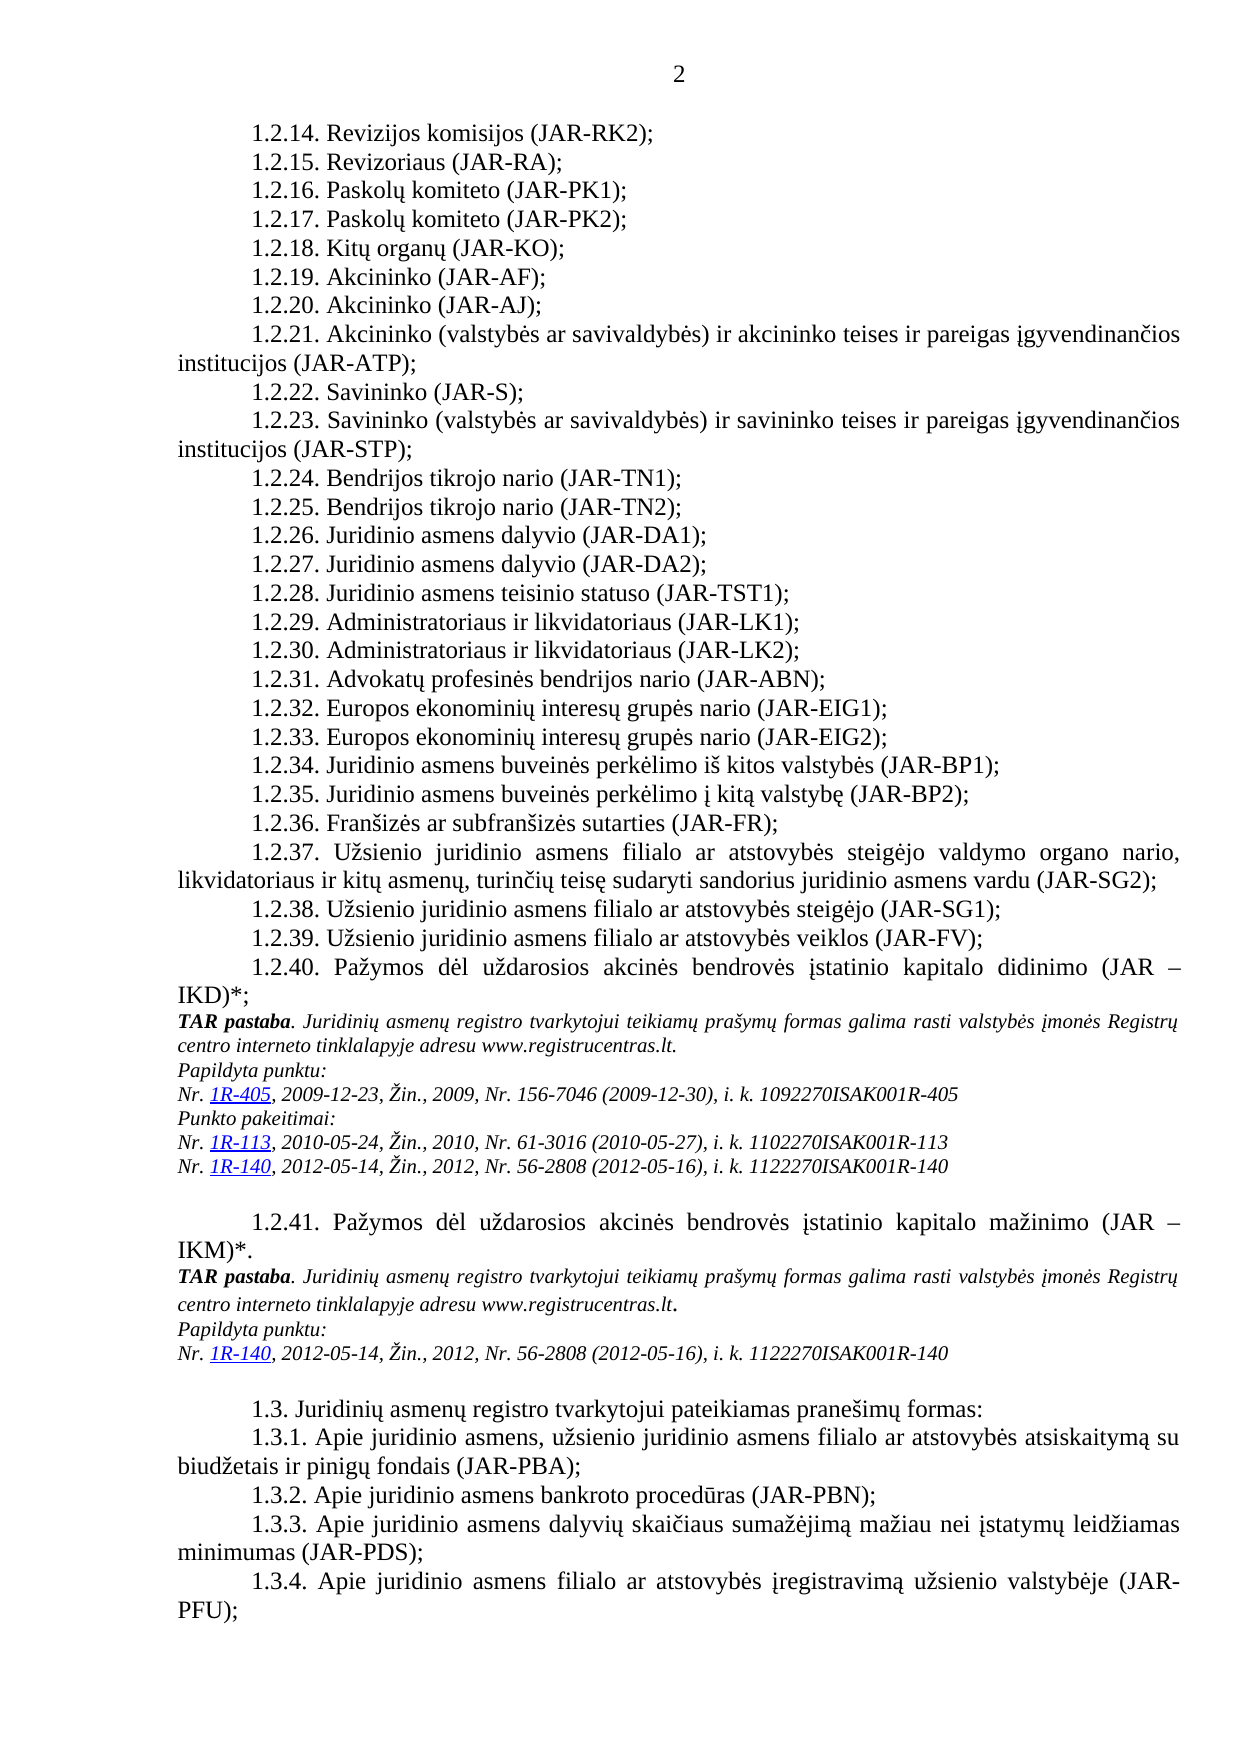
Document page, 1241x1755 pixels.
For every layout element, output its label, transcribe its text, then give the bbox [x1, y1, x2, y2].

text 1.2.41. Pažymos dėl uždarosios akcinės bendrovės įstatinio kapitalo mažinimo (JAR – IKM)*. [177, 1207, 1181, 1264]
text 1.2.23. Savininko (valstybės ar savivaldybės) ir savininko teises ir pareigas įgyvendinančios institucijos (JAR-STP); [177, 406, 1181, 463]
text 1.2.40. Pažymos dėl uždarosios akcinės bendrovės įstatinio kapitalo didinimo (JAR – IKD)*; [177, 952, 1181, 1009]
text 1.2.20. Akcininko (JAR-AJ); [177, 291, 1181, 319]
text 1.2.15. Revizoriaus (JAR-RA); [177, 147, 1181, 176]
text 1.3.2. Apie juridinio asmens bankroto procedūras (JAR-PBN); [177, 1480, 1181, 1509]
text 1.2.33. Europos ekonominių interesų grupės nario (JAR-EIG2); [177, 722, 1181, 751]
text 1.3.4. Apie juridinio asmens filialo ar atstovybės įregistravimą užsienio valstybėje (JAR-PFU); [177, 1566, 1181, 1624]
text 1.2.21. Akcininko (valstybės ar savivaldybės) ir akcininko teises ir pareigas įgyvendinančios institucijos (JAR-ATP); [177, 319, 1181, 377]
text 1.2.36. Franšizės ar subfranšizės sutarties (JAR-FR); [177, 808, 1181, 837]
text 1.2.22. Savininko (JAR-S); [177, 377, 1181, 406]
text 1.2.29. Administratoriaus ir likvidatoriaus (JAR-LK1); [177, 607, 1181, 636]
text TAR pastaba. Juridinių asmenų registro tvarkytojui teikiamų prašymų formas galima rasti valstybės įmonės Registrų centro interneto tinklalapyje adresu www.registrucentras.lt. [177, 1009, 1181, 1057]
text 1.2.16. Paskolų komiteto (JAR-PK1); [177, 176, 1181, 204]
text 1.2.18. Kitų organų (JAR-KO); [177, 233, 1181, 262]
text Papildyta punktu: [177, 1317, 1181, 1341]
text Punkto pakeitimai: [177, 1106, 1181, 1130]
text 1.2.35. Juridinio asmens buveinės perkėlimo į kitą valstybę (JAR-BP2); [177, 779, 1181, 808]
text Nr. 1R-140, 2012-05-14, Žin., 2012, Nr. 56-2808 (2012-05-16), i. k. 1122270ISAK001R-140 [177, 1154, 1181, 1178]
text 1.3.3. Apie juridinio asmens dalyvių skaičiaus sumažėjimą mažiau nei įstatymų leidžiamas minimumas (JAR-PDS); [177, 1509, 1181, 1566]
text Nr. 1R-140, 2012-05-14, Žin., 2012, Nr. 56-2808 (2012-05-16), i. k. 1122270ISAK001R-140 [177, 1341, 1181, 1365]
text 1.2.28. Juridinio asmens teisinio statuso (JAR-TST1); [177, 578, 1181, 607]
text 1.2.38. Užsienio juridinio asmens filialo ar atstovybės steigėjo (JAR-SG1); [177, 894, 1181, 923]
text 1.2.37. Užsienio juridinio asmens filialo ar atstovybės steigėjo valdymo organo nario, likvidatoriaus ir kitų asmenų, turinčių teisę sudaryti sandorius juridinio asmens vardu (JAR-SG2); [177, 837, 1181, 894]
text Papildyta punktu: [177, 1057, 1181, 1082]
text 1.2.26. Juridinio asmens dalyvio (JAR-DA1); [177, 521, 1181, 549]
text 1.2.31. Advokatų profesinės bendrijos nario (JAR-ABN); [177, 664, 1181, 693]
text 1.2.14. Revizijos komisijos (JAR-RK2); [177, 118, 1181, 147]
text 1.3. Juridinių asmenų registro tvarkytojui pateikiamas pranešimų formas: [177, 1394, 1181, 1422]
text 1.2.34. Juridinio asmens buveinės perkėlimo iš kitos valstybės (JAR-BP1); [177, 751, 1181, 779]
text 1.3.1. Apie juridinio asmens, užsienio juridinio asmens filialo ar atstovybės atsiskaitymą su biudžetais ir pinigų fondais (JAR-PBA); [177, 1422, 1181, 1480]
text 1.2.30. Administratoriaus ir likvidatoriaus (JAR-LK2); [177, 636, 1181, 664]
text 1.2.32. Europos ekonominių interesų grupės nario (JAR-EIG1); [177, 693, 1181, 722]
text 1.2.27. Juridinio asmens dalyvio (JAR-DA2); [177, 549, 1181, 578]
text 1.2.39. Užsienio juridinio asmens filialo ar atstovybės veiklos (JAR-FV); [177, 923, 1181, 952]
text Nr. 1R-405, 2009-12-23, Žin., 2009, Nr. 156-7046 (2009-12-30), i. k. 1092270ISAK001R-405 [177, 1082, 1181, 1106]
text 1.2.24. Bendrijos tikrojo nario (JAR-TN1); [177, 463, 1181, 492]
text 1.2.25. Bendrijos tikrojo nario (JAR-TN2); [177, 492, 1181, 521]
text 1.2.19. Akcininko (JAR-AF); [177, 262, 1181, 291]
text Nr. 1R-113, 2010-05-24, Žin., 2010, Nr. 61-3016 (2010-05-27), i. k. 1102270ISAK001R-113 [177, 1130, 1181, 1154]
text 1.2.17. Paskolų komiteto (JAR-PK2); [177, 204, 1181, 233]
text TAR pastaba. Juridinių asmenų registro tvarkytojui teikiamų prašymų formas galima rasti valstybės įmonės Registrų centro interneto tinklalapyje adresu www.registrucentras.lt. [177, 1264, 1181, 1317]
